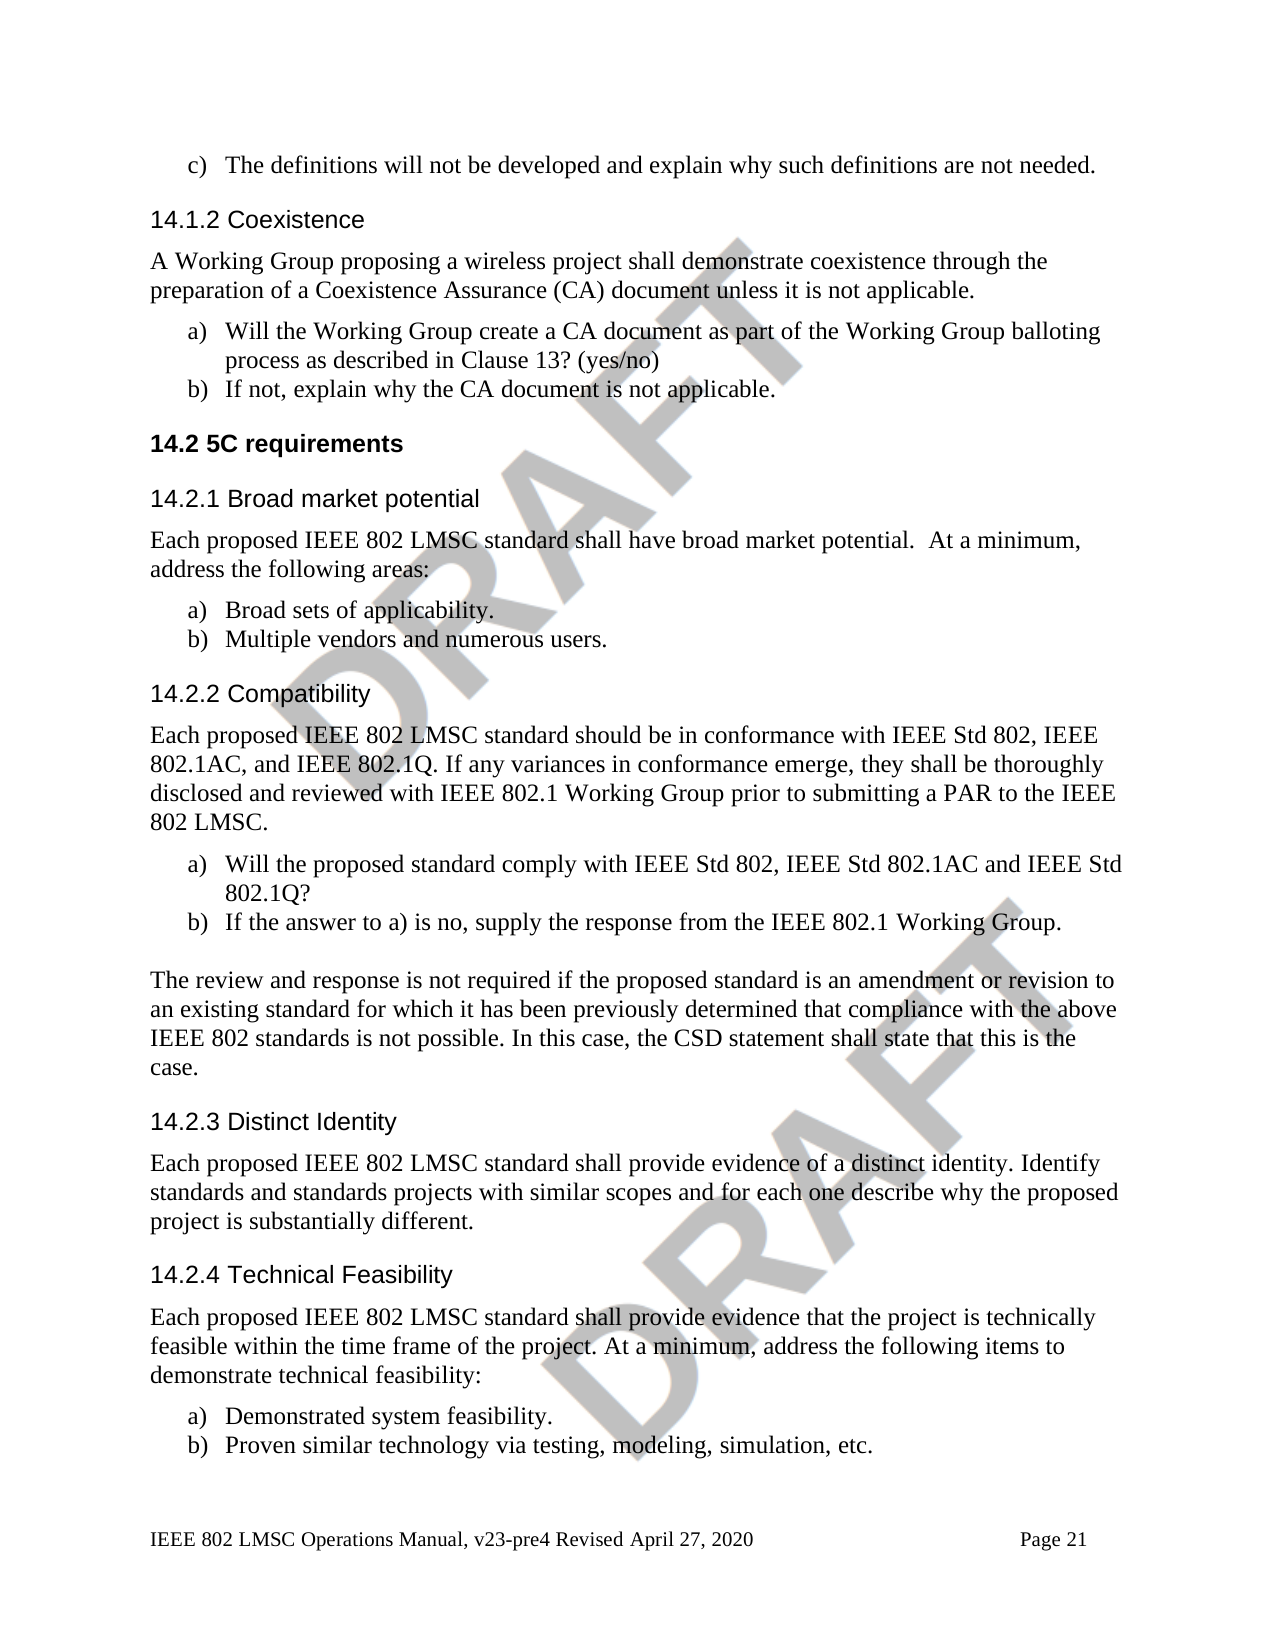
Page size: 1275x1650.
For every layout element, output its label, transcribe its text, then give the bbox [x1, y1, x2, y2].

list Proven similar technology via testing, modeling, simulation, etc. [187, 1430, 1125, 1459]
list Will the proposed standard comply with IEEE Std 802, IEEE Std 802.1AC and IEEE Std 802.1Q? [187, 849, 1125, 907]
subtitle Broad market potential [150, 483, 1125, 513]
text Each proposed IEEE 802 LMSC standard shall provide evidence that the project is technically feasible within the time frame of the project. At a minimum, address the following items to demonstrate technical feasibility: [150, 1301, 1125, 1389]
text A Working Group proposing a wireless project shall demonstrate coexistence through the preparation of a Coexistence Assurance (CA) document unless it is not applicable. [150, 246, 1125, 304]
list Demonstrated system feasibility. [187, 1401, 1125, 1430]
text Each proposed IEEE 802 LMSC standard shall provide evidence of a distinct identity. Identify standards and standards projects with similar scopes and for each one describe why the proposed project is substantially different. [150, 1148, 1125, 1235]
list If the answer to a) is no, supply the response from the IEEE 802.1 Working Group. [187, 907, 1125, 965]
text The review and response is not required if the proposed standard is an amendment or revision to an existing standard for which it has been previously determined that compliance with the above IEEE 802 standards is not possible. In this case, the CSD statement shall state that this is the case. [150, 965, 1125, 1081]
subtitle Compatibility [150, 679, 1125, 708]
list Will the Working Group create a CA document as part of the Working Group balloting process as described in Clause 13? (yes/no) [187, 316, 1125, 374]
list The definitions will not be developed and explain why such definitions are not needed. [187, 150, 1125, 179]
list If not, explain why the CA document is not applicable. [187, 374, 1125, 403]
subtitle Distinct Identity [150, 1107, 1125, 1136]
subtitle Technical Feasibility [150, 1260, 1125, 1289]
picture [149, 74, 1125, 1575]
text Each proposed IEEE 802 LMSC standard should be in conformance with IEEE Std 802, IEEE 802.1AC, and IEEE 802.1Q. If any variances in conformance emerge, they shall be thoroughly disclosed and reviewed with IEEE 802.1 Working Group prior to submitting a PAR to the IEEE 802 LMSC. [150, 720, 1125, 836]
text Each proposed IEEE 802 LMSC standard shall have broad market potential. At a minimum, address the following areas: [150, 524, 1125, 583]
list Broad sets of applicability. [187, 595, 1125, 624]
subtitle 5C requirements [150, 429, 1125, 458]
subtitle Coexistence [150, 204, 1125, 234]
list Multiple vendors and numerous users. [187, 624, 1125, 653]
